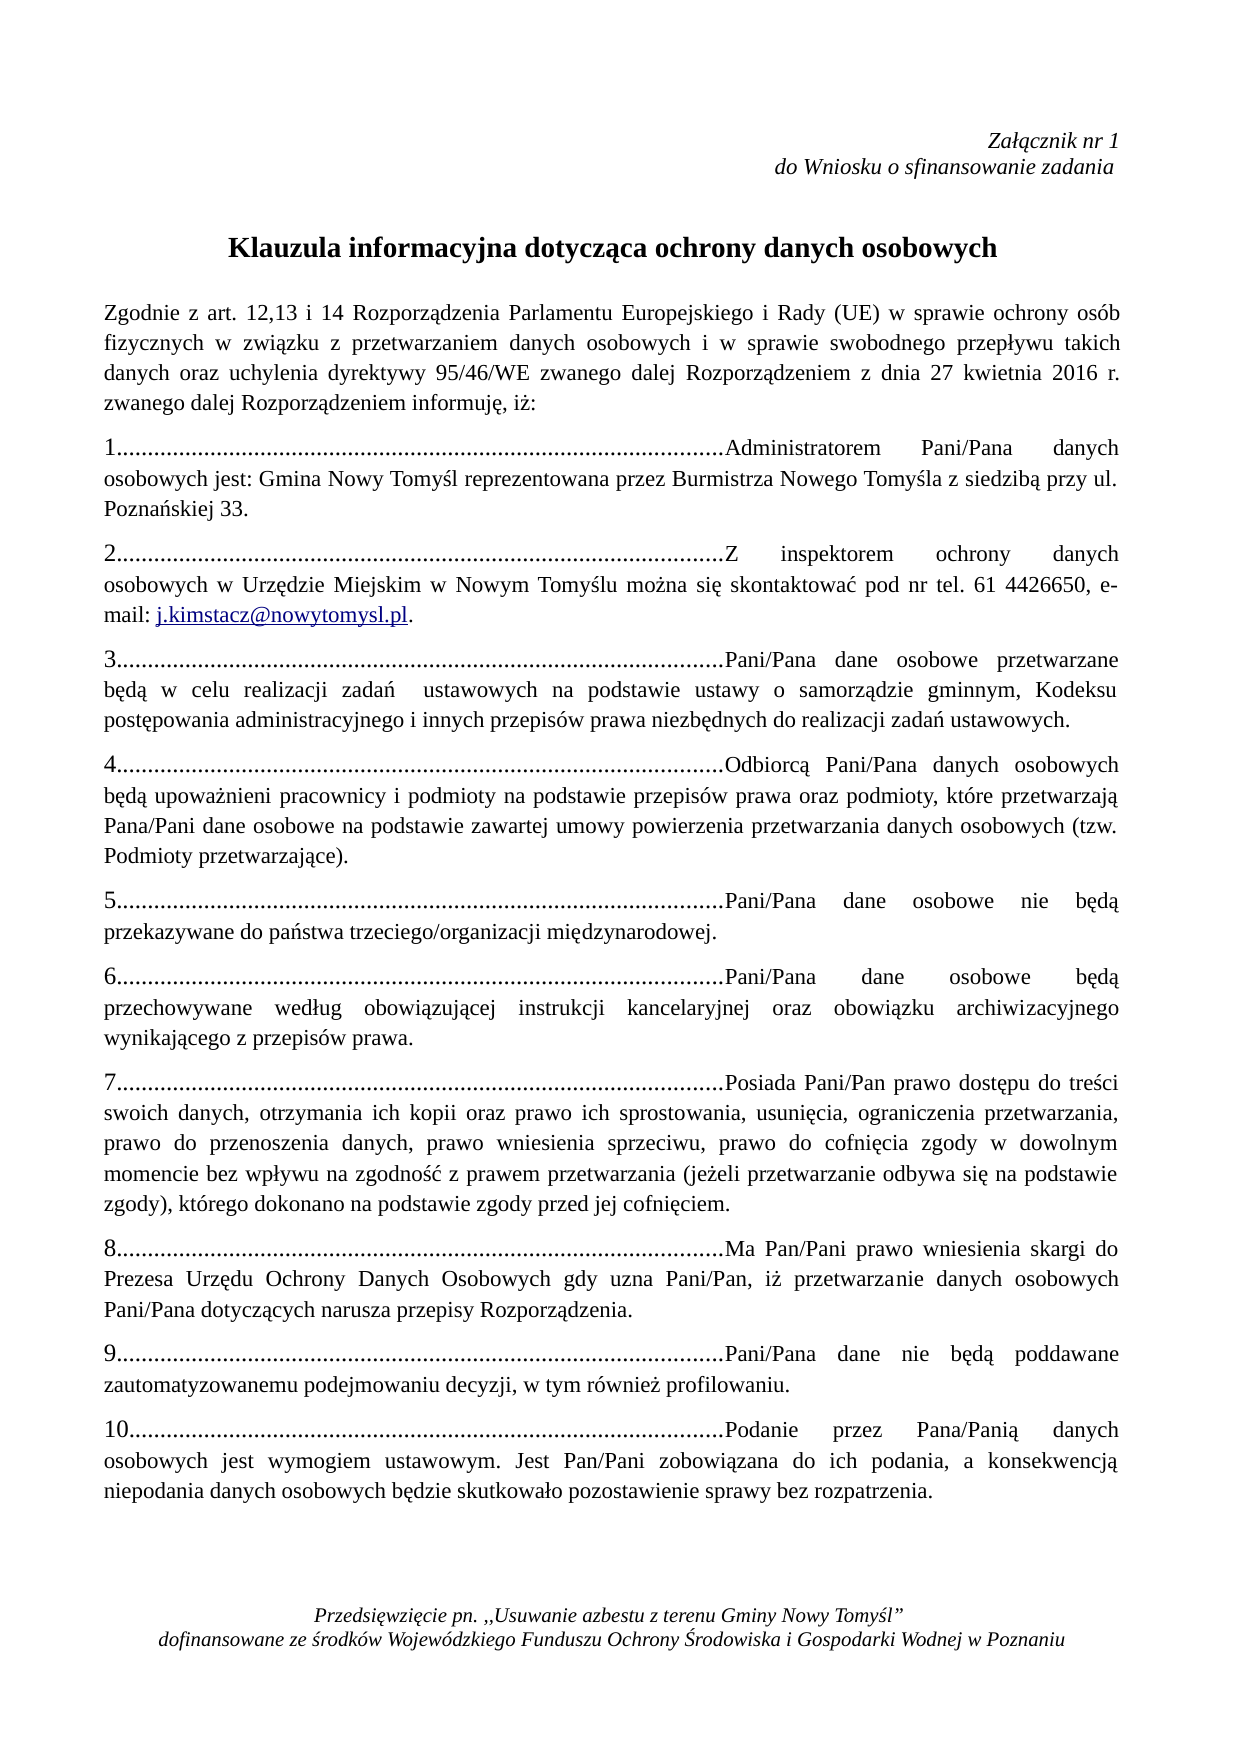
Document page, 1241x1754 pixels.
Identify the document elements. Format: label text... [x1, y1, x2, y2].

list Pani/Pana dane nie będą poddawane zautomatyzowanemu podejmowaniu decyzji, w tym również profilowaniu. [103, 1338, 1119, 1397]
list Pani/Pana dane osobowe przetwarzane będą w celu realizacji zadań ustawowych na podstawie ustawy o samorządzie gminnym, Kodeksu postępowania administracyjnego i innych przepisów prawa niezbędnych do realizacji zadań ustawowych. [103, 644, 1119, 733]
text Klauzula informacyjna dotycząca ochrony danych osobowych [103, 230, 1122, 263]
list Odbiorcą Pani/Pana danych osobowych będą upoważnieni pracownicy i podmioty na podstawie przepisów prawa oraz podmioty, które przetwarzają Pana/Pani dane osobowe na podstawie zawartej umowy powierzenia przetwarzania danych osobowych (tzw. Podmioty przetwarzające). [103, 749, 1119, 869]
list Posiada Pani/Pan prawo dostępu do treści swoich danych, otrzymania ich kopii oraz prawo ich sprosto­wania, usunięcia, ograniczenia przetwarzania, prawo do przenoszenia danych, prawo wniesienia sprzeciwu, prawo do cofnięcia zgody w dowolnym momencie bez wpływu na zgodność z prawem przetwarzania (jeżeli przetwarzanie odbywa się na podstawie zgody), którego dokonano na podstawie zgody przed jej cofnięciem. [103, 1067, 1119, 1216]
text Załącznik nr 1 [103, 127, 1122, 153]
list Ma Pan/Pani prawo wniesienia skargi do Prezesa Urzędu Ochrony Danych Osobowych gdy uzna Pani/Pan, iż przetwarza­nie danych osobowych Pani/Pana dotyczących narusza przepisy Rozporządzenia. [103, 1233, 1119, 1322]
text Zgodnie z art. 12,13 i 14 Rozporządzenia Parlamentu Europejskiego i Rady (UE) w sprawie ochrony osób fizycznych w związku z przetwarzaniem danych osobowych i w sprawie swobodnego przepływu takich danych oraz uchylenia dyrektywy 95/46/WE zwanego dalej Rozporządzeniem z dnia 27 kwietnia 2016 r. zwanego dalej Rozporządzeniem informuję, iż: [103, 299, 1122, 416]
text do Wniosku o sfinansowanie zadania [103, 153, 1122, 179]
list Z inspektorem ochrony danych osobowych w Urzędzie Miejskim w Nowym Tomyślu można się skontaktować pod nr tel. 61 4426650, e-mail: j.kimstacz@nowytomysl.pl. [103, 538, 1119, 627]
list Podanie przez Pana/Panią danych osobowych jest wymogiem ustawowym. Jest Pan/Pani zobowiązana do ich podania, a konsekwencją niepodania danych osobowych będzie skutkowało pozostawienie sprawy bez rozpatrzenia. [103, 1414, 1119, 1503]
list Pani/Pana dane osobowe będą przechowywane według obowiązującej instrukcji kancelaryjnej oraz obowiązku archiwizacyjnego wynikającego z przepisów prawa. [103, 961, 1119, 1050]
list Pani/Pana dane osobowe nie będą przekazywane do państwa trzeciego/organizacji mię­dzynarodowej. [103, 885, 1119, 944]
list Administratorem Pani/Pana danych osobowych jest: Gmina Nowy Tomyśl reprezentowana przez Burmistrza Nowego Tomyśla z siedzibą przy ul. Poznańskiej 33. [103, 432, 1119, 521]
